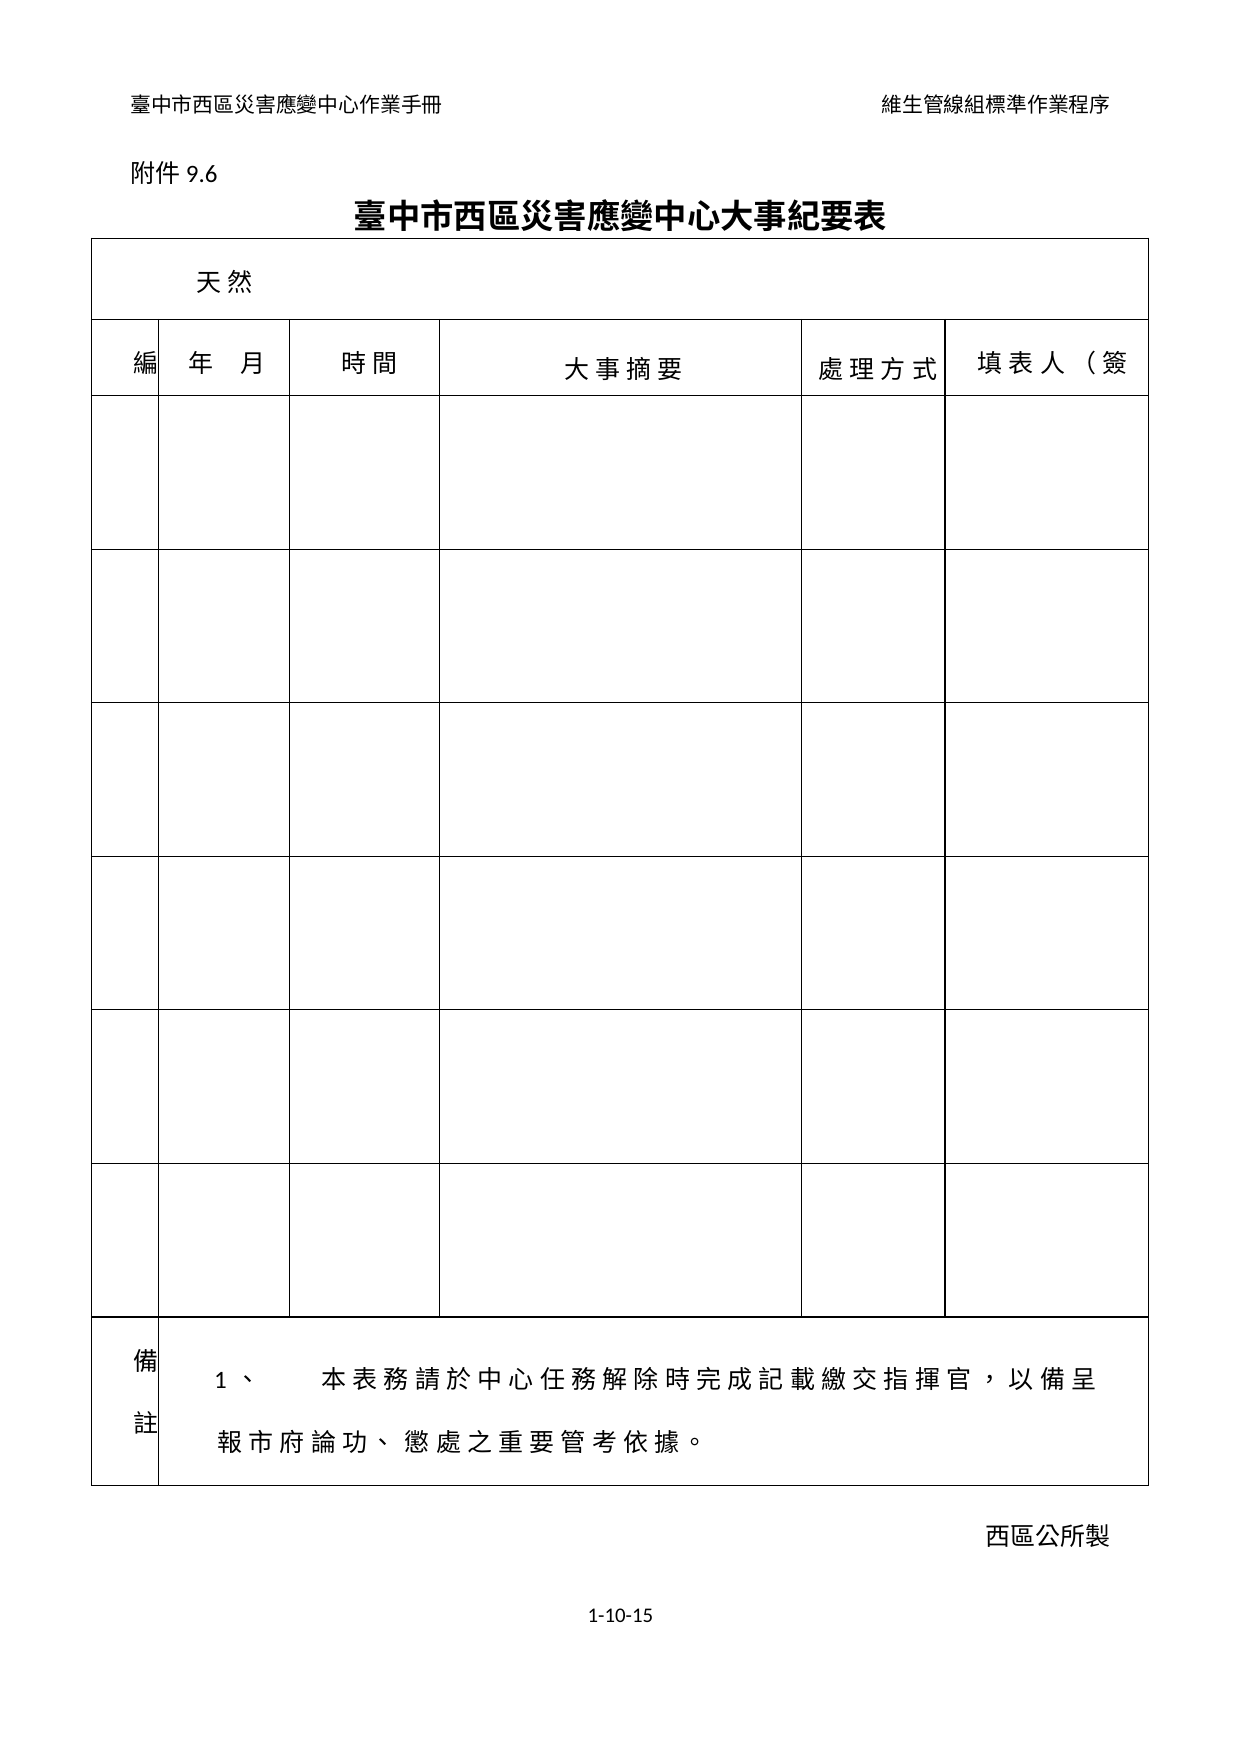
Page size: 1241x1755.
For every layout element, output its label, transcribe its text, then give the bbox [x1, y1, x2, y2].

table_cell [159, 1010, 289, 1163]
table_cell [440, 396, 801, 549]
table_cell [946, 550, 1148, 702]
table_cell [290, 1164, 439, 1316]
table_cell [92, 396, 158, 549]
table_cell [802, 550, 944, 702]
table_cell [92, 550, 158, 702]
text 附件9.6 [131, 153, 1110, 189]
table_cell [92, 1010, 158, 1163]
table_cell 備 註 [92, 1318, 158, 1485]
table_cell [802, 1164, 944, 1316]
table_cell [92, 703, 158, 856]
table_cell [802, 857, 944, 1009]
table_cell [946, 396, 1148, 549]
table_cell 填表人（簽名） [946, 320, 1148, 395]
table_cell [802, 703, 944, 856]
table_cell [440, 857, 801, 1009]
table_cell 時間 （起訖） [290, 320, 439, 395]
table_cell [159, 396, 289, 549]
table_cell 大事摘要 [440, 320, 801, 395]
table_cell [802, 1010, 944, 1163]
table_cell [802, 396, 944, 549]
table_cell [290, 857, 439, 1009]
table_cell [946, 1010, 1148, 1163]
table_header 天然 臺中市西區重大災害（ ）應變中心大事紀要表 組別： [92, 239, 1148, 319]
table_cell [290, 703, 439, 856]
text 臺中市西區災害應變中心大事紀要表 [131, 189, 1110, 238]
table_cell [159, 703, 289, 856]
table_cell [440, 550, 801, 702]
table_cell [159, 857, 289, 1009]
table_cell 處理方式 [802, 320, 944, 395]
table_cell [159, 1164, 289, 1316]
table_cell [92, 857, 158, 1009]
table_cell [440, 1010, 801, 1163]
table_cell [290, 396, 439, 549]
table_cell 編 號 [92, 320, 158, 395]
table_cell [92, 1164, 158, 1316]
text 西區公所製 [131, 1517, 1110, 1553]
table_cell [946, 703, 1148, 856]
table_cell 年 月 日 [159, 320, 289, 395]
table_cell [290, 1010, 439, 1163]
table_cell 本表務請於中心任務解除時完成記載繳交指揮官，以備呈報市府論功、懲處之重要管考依據。 本表如未按規定填寫及繳交，相關責任之追究請自行負責。 [159, 1318, 1148, 1485]
table_cell [946, 1164, 1148, 1316]
table_cell [440, 1164, 801, 1316]
table_cell [440, 703, 801, 856]
table_cell [290, 550, 439, 702]
table_cell [159, 550, 289, 702]
table_cell [946, 857, 1148, 1009]
